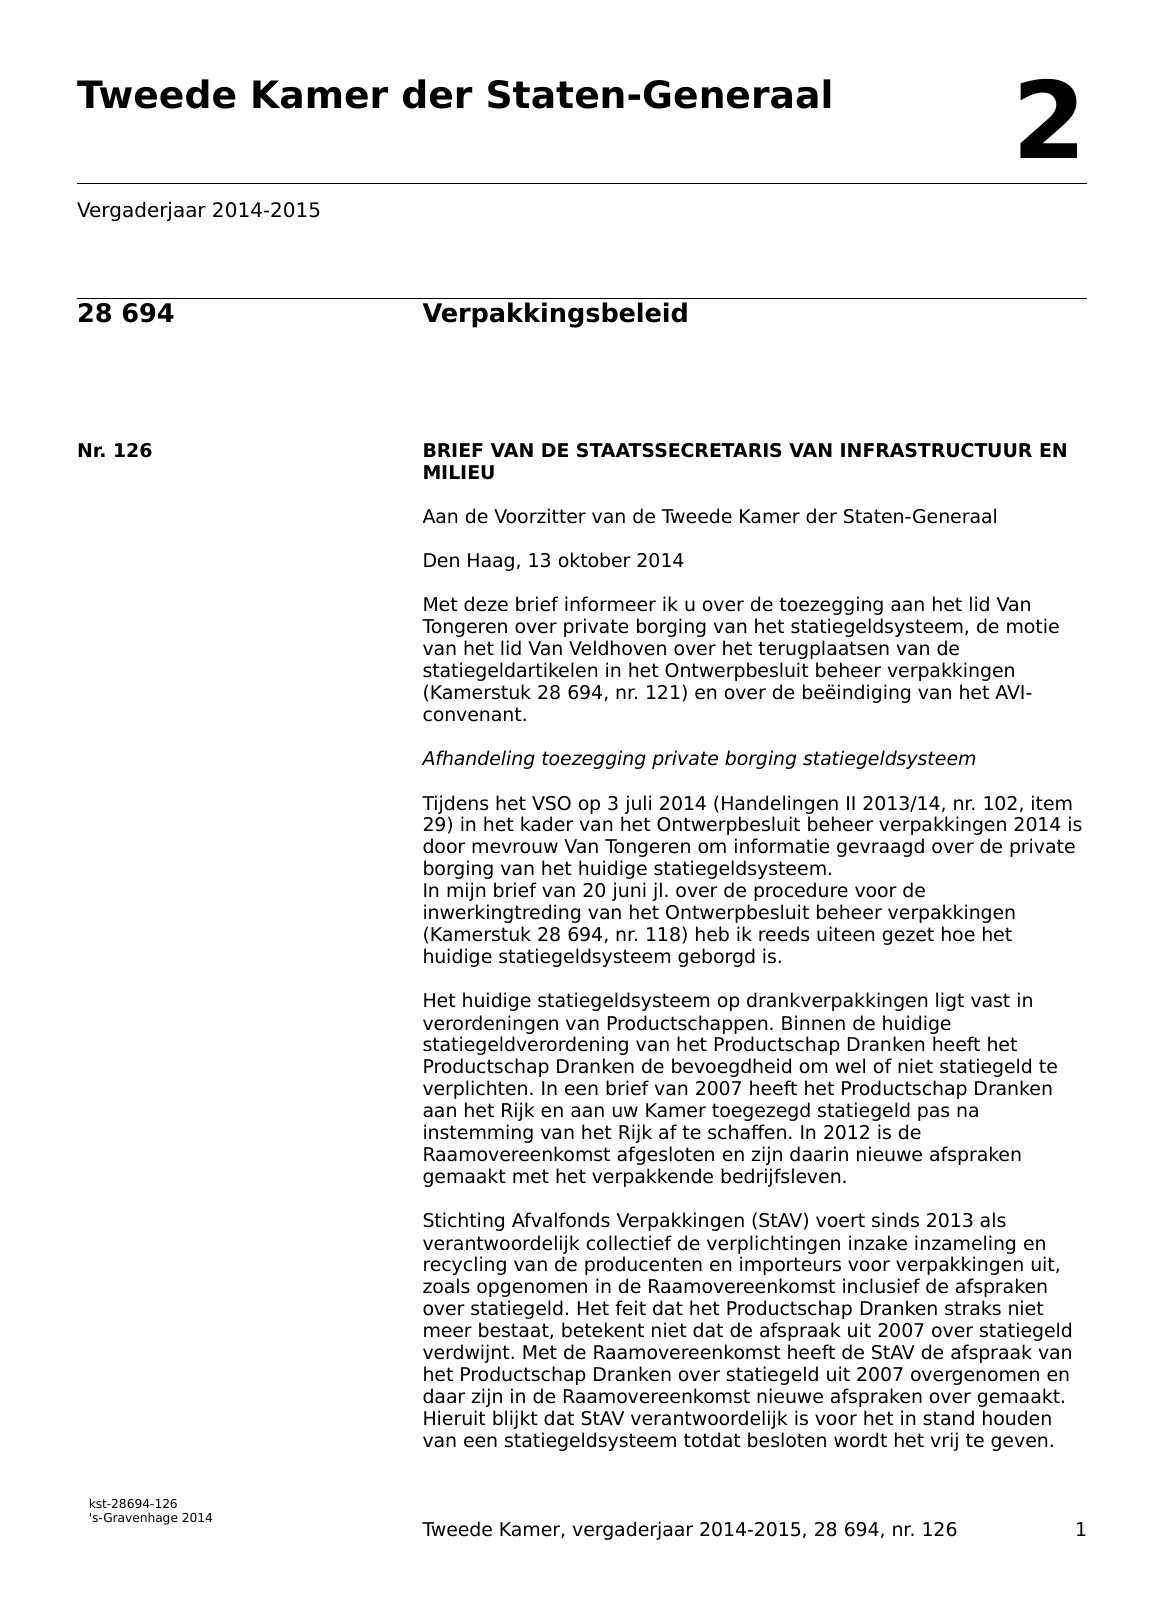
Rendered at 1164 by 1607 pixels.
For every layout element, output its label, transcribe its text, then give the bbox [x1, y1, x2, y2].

text Met deze brief informeer ik u over de toezegging aan het lid Van Tongeren over private borging van het statiegeldsysteem, de motie van het lid Van Veldhoven over het terugplaatsen van de statiegeldartikelen in het Ontwerpbesluit beheer verpakkingen (Kamerstuk 28 694, nr. 121) en over de beëindiging van het AVI-convenant. [422, 594, 1087, 726]
text Tijdens het VSO op 3 juli 2014 (Handelingen II 2013/14, nr. 102, item 29) in het kader van het Ontwerpbesluit beheer verpakkingen 2014 is door mevrouw Van Tongeren om informatie gevraagd over de private borging van het huidige statiegeldsysteem. [422, 792, 1087, 880]
table_header 2 [886, 59, 1087, 183]
text 's-Gravenhage 2014 [88, 1511, 323, 1525]
text kst-28694-126 [88, 1497, 323, 1511]
subtitle 28 694 Verpakkingsbeleid [77, 299, 1087, 329]
subtitle Afhandeling toezegging private borging statiegeldsysteem [422, 748, 1087, 770]
table_header Tweede Kamer der Staten-Generaal [77, 59, 886, 183]
text In mijn brief van 20 juni jl. over de procedure voor de inwerkingtreding van het Ontwerpbesluit beheer verpakkingen (Kamerstuk 28 694, nr. 118) heb ik reeds uiteen gezet hoe het huidige statiegeldsysteem geborgd is. [422, 880, 1087, 968]
text Stichting Afvalfonds Verpakkingen (StAV) voert sinds 2013 als verantwoordelijk collectief de verplichtingen inzake inzameling en recycling van de producenten en importeurs voor verpakkingen uit, zoals opgenomen in de Raamovereenkomst inclusief de afspraken over statiegeld. Het feit dat het Productschap Dranken straks niet meer bestaat, betekent niet dat de afspraak uit 2007 over statiegeld verdwijnt. Met de Raamovereenkomst heeft de StAV de afspraak van het Productschap Dranken over statiegeld uit 2007 overgenomen en daar zijn in de Raamovereenkomst nieuwe afspraken over gemaakt. Hieruit blijkt dat StAV verantwoordelijk is voor het in stand houden van een statiegeldsysteem totdat besloten wordt het vrij te geven. [422, 1210, 1087, 1452]
text Den Haag, 13 oktober 2014 [422, 550, 1087, 572]
subtitle Nr. 126 BRIEF VAN DE STAATSSECRETARIS VAN INFRASTRUCTUUR EN MILIEU [77, 440, 1087, 484]
text Het huidige statiegeldsysteem op drankverpakkingen ligt vast in verordeningen van Productschappen. Binnen de huidige statiegeldverordening van het Productschap Dranken heeft het Productschap Dranken de bevoegdheid om wel of niet statiegeld te verplichten. In een brief van 2007 heeft het Productschap Dranken aan het Rijk en aan uw Kamer toegezegd statiegeld pas na instemming van het Rijk af te schaffen. In 2012 is de Raamovereenkomst afgesloten en zijn daarin nieuwe afspraken gemaakt met het verpakkende bedrijfsleven. [422, 990, 1087, 1188]
table_cell Vergaderjaar 2014-2015 [77, 184, 1087, 298]
text Aan de Voorzitter van de Tweede Kamer der Staten-Generaal [422, 506, 1087, 528]
